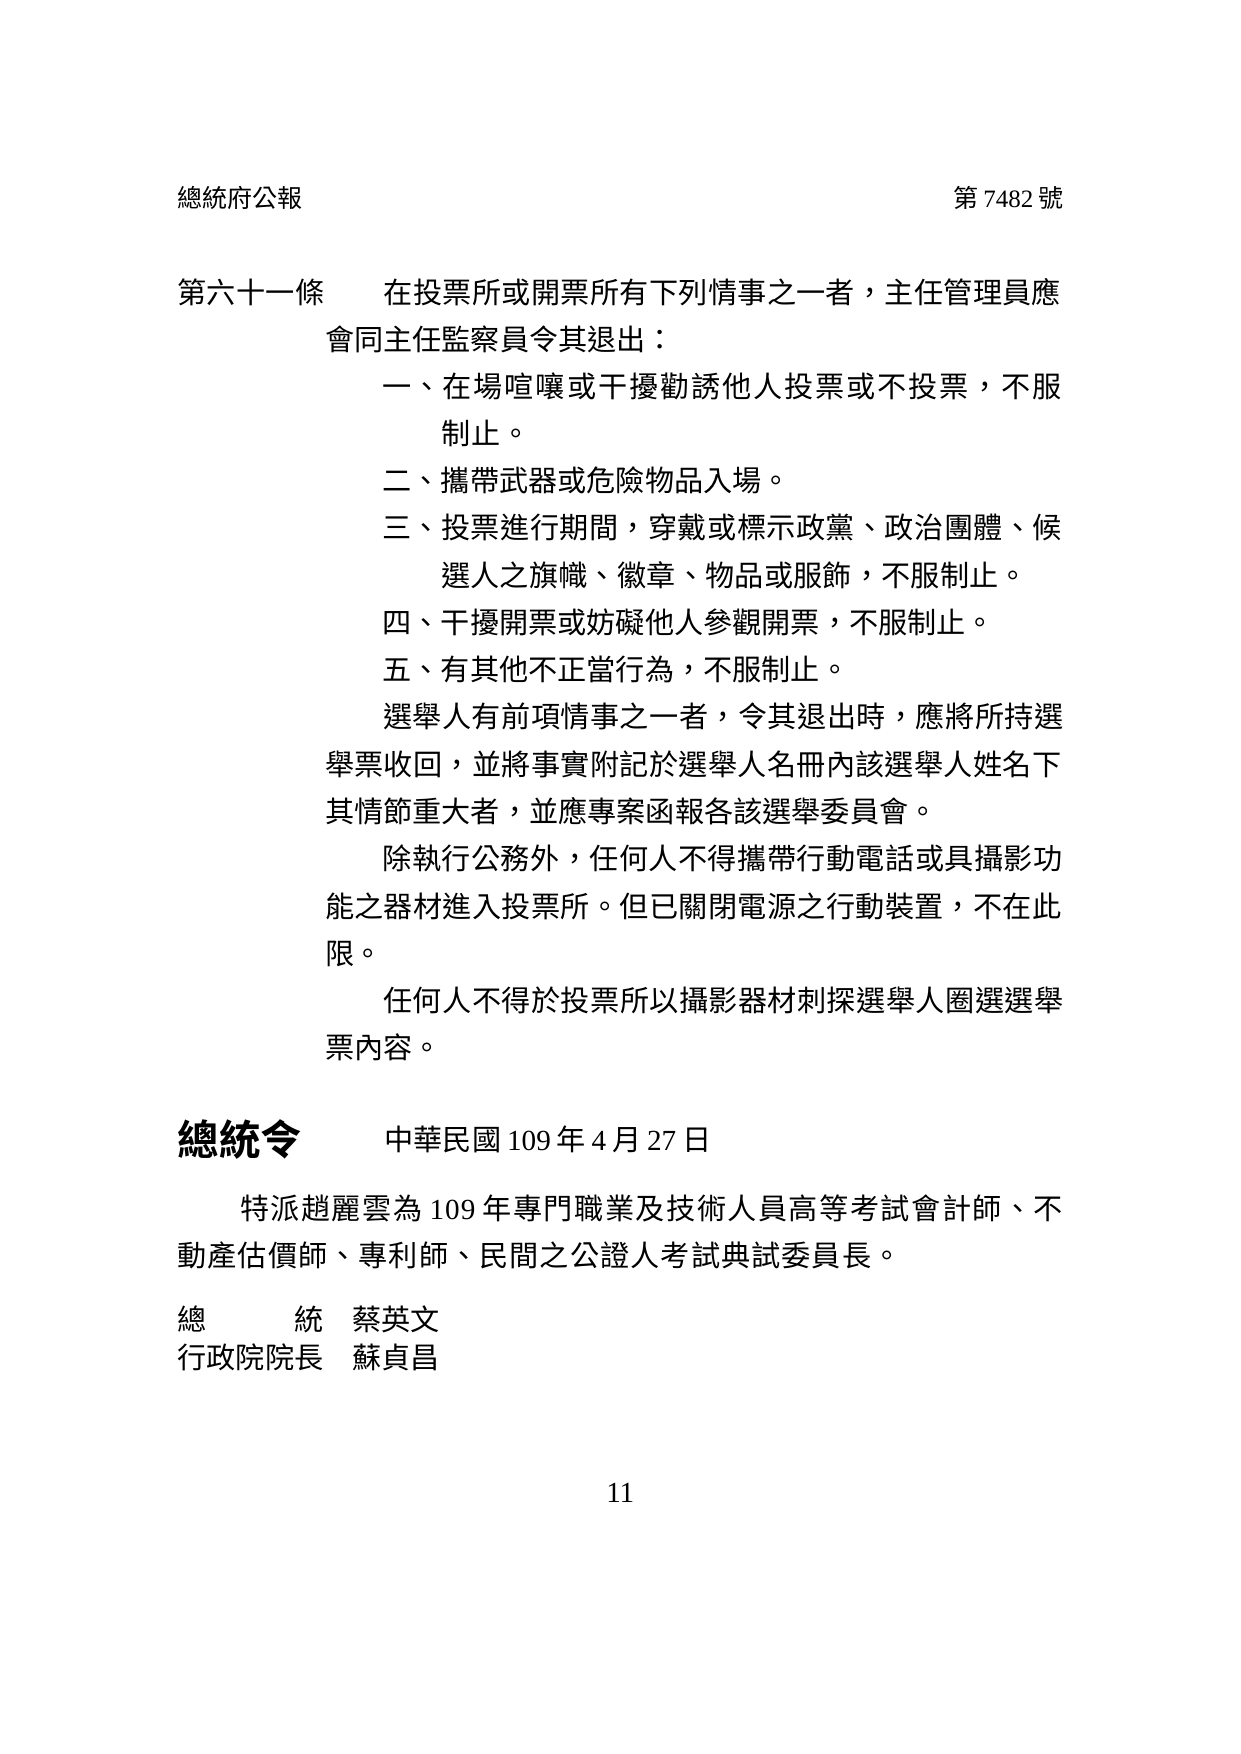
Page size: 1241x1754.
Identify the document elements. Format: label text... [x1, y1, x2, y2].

text 五、有其他不正當行為，不服制止。 [382, 643, 1063, 690]
text 二、攜帶武器或危險物品入場。 [382, 454, 1063, 501]
text 除執行公務外，任何人不得攜帶行動電話或具攝影功能之器材進入投票所。但已關閉電源之行動裝置，不在此限。 [325, 832, 1063, 974]
table_header 總統令 [174, 1093, 381, 1182]
text 選舉人有前項情事之一者，令其退出時，應將所持選舉票收回，並將事實附記於選舉人名冊內該選舉人姓名下。其情節重大者，並應專案函報各該選舉委員會。 [325, 690, 1063, 832]
text 任何人不得於投票所以攝影器材刺探選舉人圈選選舉票內容。 [325, 974, 1063, 1068]
text 一、在場喧嚷或干擾勸誘他人投票或不投票，不服制止。 [382, 360, 1063, 454]
text 總 統 蔡英文 行政院院長 蘇貞昌 [177, 1301, 1063, 1376]
text 三、投票進行期間，穿戴或標示政黨、政治團體、候選人之旗幟、徽章、物品或服飾，不服制止。 [382, 501, 1063, 595]
text 四、干擾開票或妨礙他人參觀開票，不服制止。 [382, 595, 1063, 643]
text 第六十一條 在投票所或開票所有下列情事之一者，主任管理員應會同主任監察員令其退出： [177, 266, 1063, 360]
text 特派趙麗雲為109年專門職業及技術人員高等考試會計師、不動產估價師、專利師、民間之公證人考試典試委員長。 [177, 1182, 1063, 1276]
table_header 中華民國109年4月27日 [381, 1093, 877, 1182]
